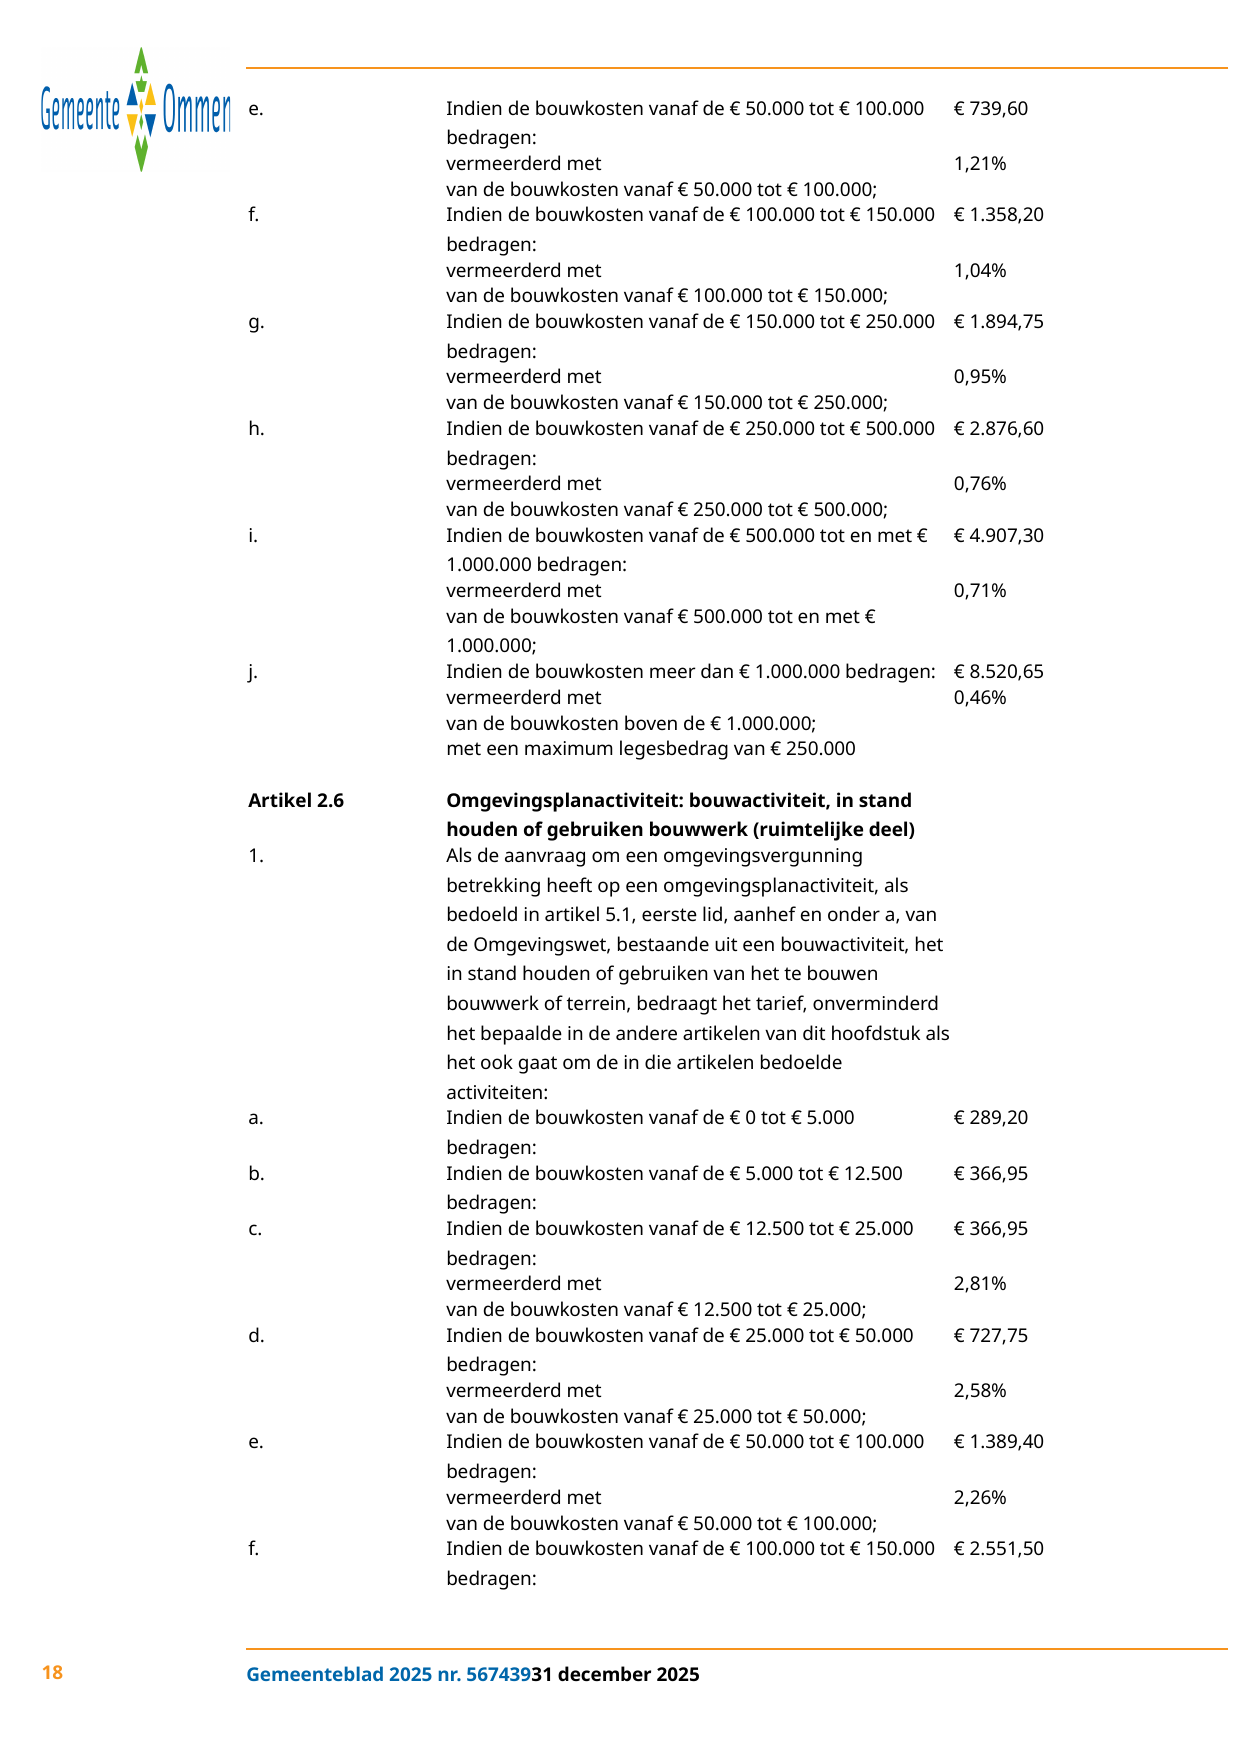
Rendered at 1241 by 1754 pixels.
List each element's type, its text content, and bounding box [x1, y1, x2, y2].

table_cell vermeerderd met [446, 470, 954, 496]
table_cell [248, 1377, 446, 1403]
table_cell [954, 842, 1152, 1104]
table_cell i. [248, 522, 446, 577]
table_cell Indien de bouwkosten vanaf de € 250.000 tot € 500.000 bedragen: [446, 415, 954, 470]
table_cell 1. [248, 842, 446, 1104]
table_cell Indien de bouwkosten vanaf de € 25.000 tot € 50.000 bedragen: [446, 1322, 954, 1377]
table_cell d. [248, 1322, 446, 1377]
table_cell [954, 1403, 1152, 1429]
table_cell Indien de bouwkosten vanaf de € 150.000 tot € 250.000 bedragen: [446, 308, 954, 364]
table_cell van de bouwkosten vanaf € 12.500 tot € 25.000; [446, 1296, 954, 1322]
table_cell [954, 496, 1152, 522]
table_cell € 1.894,75 [954, 308, 1152, 364]
table_cell f. [248, 1536, 446, 1591]
table_cell Indien de bouwkosten vanaf de € 100.000 tot € 150.000 bedragen: [446, 1536, 954, 1591]
table_cell [954, 787, 1152, 842]
table_cell [248, 577, 446, 603]
table_cell [248, 150, 446, 176]
table_cell [248, 364, 446, 389]
table_cell Artikel 2.6 [248, 787, 446, 842]
table_cell [248, 1296, 446, 1322]
table_cell b. [248, 1160, 446, 1215]
table_cell met een maximum legesbedrag van € 250.000 [446, 735, 954, 761]
table_cell [248, 1510, 446, 1536]
table_cell [248, 761, 446, 787]
table_cell 0,95% [954, 364, 1152, 389]
table_cell Indien de bouwkosten vanaf de € 50.000 tot € 100.000 bedragen: [446, 1429, 954, 1484]
table_cell van de bouwkosten vanaf € 250.000 tot € 500.000; [446, 496, 954, 522]
table_cell [954, 1510, 1152, 1536]
table_cell g. [248, 308, 446, 364]
table_cell [954, 603, 1152, 658]
table_cell [248, 389, 446, 415]
table_cell [248, 710, 446, 735]
table_cell van de bouwkosten vanaf € 150.000 tot € 250.000; [446, 389, 954, 415]
table_cell [954, 761, 1152, 787]
table_cell [446, 761, 954, 787]
table_cell van de bouwkosten boven de € 1.000.000; [446, 710, 954, 735]
table_cell Indien de bouwkosten vanaf de € 12.500 tot € 25.000 bedragen: [446, 1215, 954, 1271]
table_cell [954, 1296, 1152, 1322]
table_cell € 739,60 [954, 95, 1152, 150]
table_cell [954, 389, 1152, 415]
table_cell Indien de bouwkosten vanaf de € 5.000 tot € 12.500 bedragen: [446, 1160, 954, 1215]
table_cell [248, 1271, 446, 1296]
table_cell € 1.389,40 [954, 1429, 1152, 1484]
table_cell 2,58% [954, 1377, 1152, 1403]
table_cell 2,81% [954, 1271, 1152, 1296]
table_cell [248, 1484, 446, 1510]
table_cell c. [248, 1215, 446, 1271]
table_cell van de bouwkosten vanaf € 25.000 tot € 50.000; [446, 1403, 954, 1429]
table_cell Als de aanvraag om een omgevingsvergunning betrekking heeft op een omgevingsplanactiviteit, als bedoeld in artikel 5.1, eerste lid, aanhef en onder a, van de Omgevingswet, bestaande uit een bouwactiviteit, het in stand houden of gebruiken van het te bouwen bouwwerk of terrein, bedraagt het tarief, onverminderd het bepaalde in de andere artikelen van dit hoofdstuk als het ook gaat om de in die artikelen bedoelde activiteiten: [446, 842, 954, 1104]
table_cell € 727,75 [954, 1322, 1152, 1377]
table_cell Indien de bouwkosten vanaf de € 0 tot € 5.000 bedragen: [446, 1105, 954, 1160]
table_cell a. [248, 1105, 446, 1160]
table_cell Indien de bouwkosten vanaf de € 50.000 tot € 100.000 bedragen: [446, 95, 954, 150]
table_cell h. [248, 415, 446, 470]
table_cell € 8.520,65 [954, 658, 1152, 684]
table_cell € 2.876,60 [954, 415, 1152, 470]
table_cell 0,71% [954, 577, 1152, 603]
table_cell [248, 603, 446, 658]
table_cell van de bouwkosten vanaf € 50.000 tot € 100.000; [446, 1510, 954, 1536]
table_cell e. [248, 1429, 446, 1484]
table_cell € 1.358,20 [954, 202, 1152, 257]
table_cell vermeerderd met [446, 257, 954, 283]
picture [41, 47, 231, 172]
table_cell e. [248, 95, 446, 150]
table_cell vermeerderd met [446, 150, 954, 176]
table_cell [248, 735, 446, 761]
table_cell 2,26% [954, 1484, 1152, 1510]
table_cell [954, 283, 1152, 308]
table_cell j. [248, 658, 446, 684]
table_cell vermeerderd met [446, 1271, 954, 1296]
table_cell [248, 684, 446, 710]
table_cell 0,76% [954, 470, 1152, 496]
table_cell Indien de bouwkosten vanaf de € 100.000 tot € 150.000 bedragen: [446, 202, 954, 257]
table_cell € 366,95 [954, 1215, 1152, 1271]
table_cell vermeerderd met [446, 1377, 954, 1403]
table_cell [248, 176, 446, 202]
table_cell € 289,20 [954, 1105, 1152, 1160]
table_cell [248, 257, 446, 283]
table_cell [954, 176, 1152, 202]
table_cell [248, 496, 446, 522]
table_cell [248, 1403, 446, 1429]
table_cell Indien de bouwkosten meer dan € 1.000.000 bedragen: [446, 658, 954, 684]
table_cell Omgevingsplanactiviteit: bouwactiviteit, in stand houden of gebruiken bouwwerk (ruimtelijke deel) [446, 787, 954, 842]
table_cell [954, 735, 1152, 761]
table_cell € 2.551,50 [954, 1536, 1152, 1591]
table_cell € 4.907,30 [954, 522, 1152, 577]
table_cell 1,04% [954, 257, 1152, 283]
table_cell [248, 283, 446, 308]
table_cell [248, 470, 446, 496]
table_cell vermeerderd met [446, 1484, 954, 1510]
table_cell € 366,95 [954, 1160, 1152, 1215]
table_cell van de bouwkosten vanaf € 100.000 tot € 150.000; [446, 283, 954, 308]
table_cell vermeerderd met [446, 364, 954, 389]
table_cell van de bouwkosten vanaf € 500.000 tot en met € 1.000.000; [446, 603, 954, 658]
table_cell van de bouwkosten vanaf € 50.000 tot € 100.000; [446, 176, 954, 202]
table_cell [954, 710, 1152, 735]
table_cell vermeerderd met [446, 684, 954, 710]
table_cell Indien de bouwkosten vanaf de € 500.000 tot en met € 1.000.000 bedragen: [446, 522, 954, 577]
table_cell f. [248, 202, 446, 257]
table_cell vermeerderd met [446, 577, 954, 603]
table_cell 1,21% [954, 150, 1152, 176]
table_cell 0,46% [954, 684, 1152, 710]
